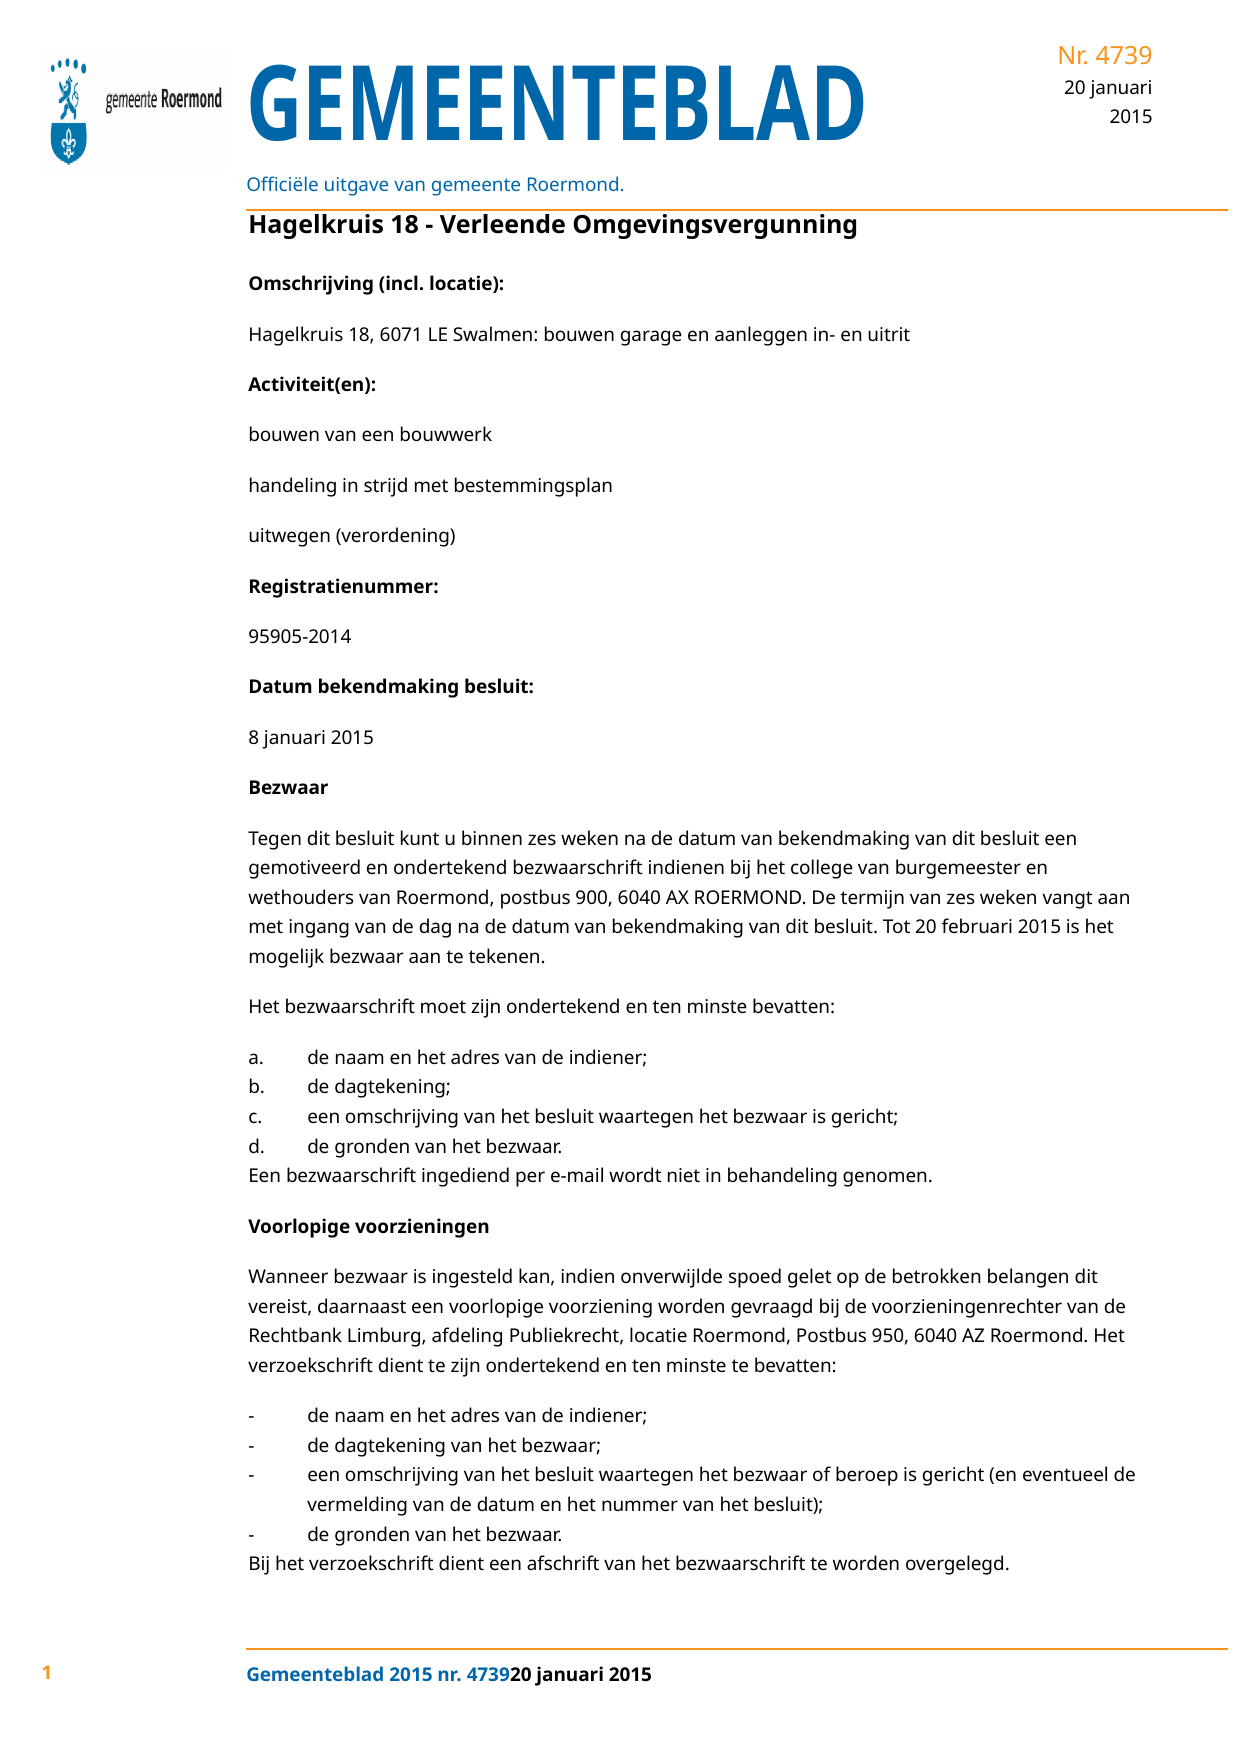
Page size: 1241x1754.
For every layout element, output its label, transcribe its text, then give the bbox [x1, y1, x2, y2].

list de gronden van het bezwaar. [248, 1521, 1152, 1546]
list de dagtekening van het bezwaar; [248, 1432, 1152, 1458]
text Registratienummer: [248, 573, 1152, 598]
list een omschrijving van het besluit waartegen het bezwaar is gericht; [248, 1103, 1152, 1129]
text Hagelkruis 18 - Verleende Omgevingsvergunning [248, 211, 1152, 241]
picture [41, 47, 231, 172]
text Datum bekendmaking besluit: [248, 674, 1152, 699]
text Tegen dit besluit kunt u binnen zes weken na de datum van bekendmaking van dit besluit een gemotiveerd en ondertekend bezwaarschrift indienen bij het college van burgemeester en wethouders van Roermond, postbus 900, 6040 AX ROERMOND. De termijn van zes weken vangt aan met ingang van de dag na de datum van bekendmaking van dit besluit. Tot 20 februari 2015 is het mogelijk bezwaar aan te tekenen. [248, 825, 1152, 969]
text Een bezwaarschrift ingediend per e-mail wordt niet in behandeling genomen. [248, 1162, 1152, 1188]
text 95905-2014 [248, 623, 1152, 649]
text bouwen van een bouwwerk [248, 422, 1152, 447]
text Hagelkruis 18, 6071 LE Swalmen: bouwen garage en aanleggen in- en uitrit [248, 321, 1152, 346]
text 8 januari 2015 [248, 724, 1152, 750]
text Omschrijving (incl. locatie): [248, 270, 1152, 296]
list de naam en het adres van de indiener; [248, 1402, 1152, 1428]
text Voorlopige voorzieningen [248, 1213, 1152, 1238]
text Activiteit(en): [248, 371, 1152, 397]
text handeling in strijd met bestemmingsplan [248, 472, 1152, 498]
text uitwegen (verordening) [248, 522, 1152, 548]
text Het bezwaarschrift moet zijn ondertekend en ten minste bevatten: [248, 994, 1152, 1019]
list de gronden van het bezwaar. [248, 1133, 1152, 1158]
list de dagtekening; [248, 1074, 1152, 1099]
list een omschrijving van het besluit waartegen het bezwaar of beroep is gericht (en eventueel de vermelding van de datum en het nummer van het besluit); [248, 1462, 1152, 1517]
text Wanneer bezwaar is ingesteld kan, indien onverwijlde spoed gelet op de betrokken belangen dit vereist, daarnaast een voorlopige voorziening worden gevraagd bij de voorzieningenrechter van de Rechtbank Limburg, afdeling Publiekrecht, locatie Roermond, Postbus 950, 6040 AZ Roermond. Het verzoekschrift dient te zijn ondertekend en ten minste te bevatten: [248, 1263, 1152, 1378]
text Bij het verzoekschrift dient een afschrift van het bezwaarschrift te worden overgelegd. [248, 1550, 1152, 1576]
list de naam en het adres van de indiener; [248, 1044, 1152, 1070]
text Bezwaar [248, 774, 1152, 800]
